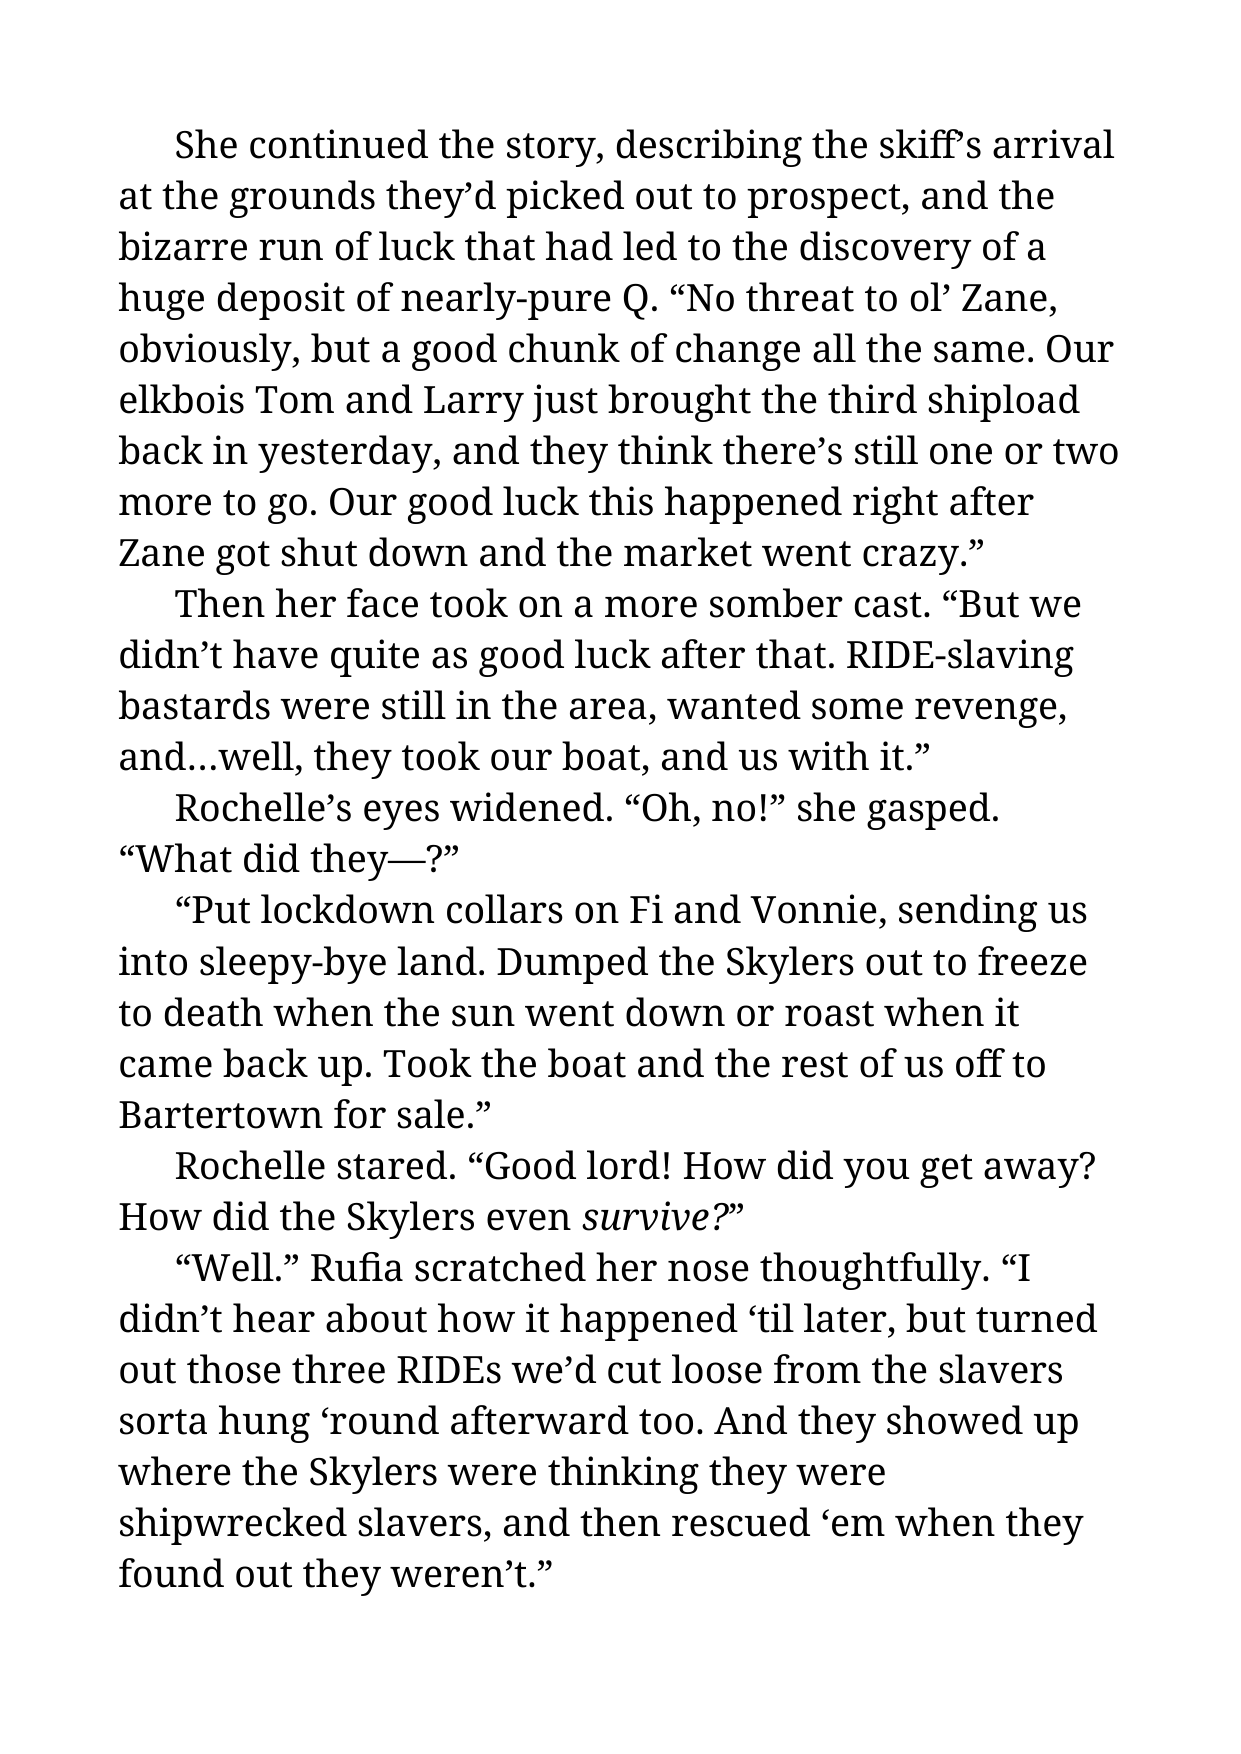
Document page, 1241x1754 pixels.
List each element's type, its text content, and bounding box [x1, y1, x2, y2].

text Then her face took on a more somber cast. “But we didn’t have quite as good luck after that. RIDE-slaving bastards were still in the area, wanted some revenge, and…well, they took our boat, and us with it.” [118, 577, 1122, 782]
text “Put lockdown collars on Fi and Vonnie, sending us into sleepy-bye land. Dumped the Skylers out to freeze to death when the sun went down or roast when it came back up. Took the boat and the rest of us off to Bartertown for sale.” [118, 884, 1122, 1139]
text Rochelle stared. “Good lord! How did you get away? How did the Skylers even survive?” [118, 1139, 1122, 1241]
text “Well.” Rufia scratched her nose thoughtfully. “I didn’t hear about how it happened ‘til later, but turned out those three RIDEs we’d cut loose from the slavers sorta hung ‘round afterward too. And they showed up where the Skylers were thinking they were shipwrecked slavers, and then rescued ‘em when they found out they weren’t.” [118, 1241, 1122, 1598]
text She continued the story, describing the skiff’s arrival at the grounds they’d picked out to prospect, and the bizarre run of luck that had led to the discovery of a huge deposit of nearly-pure Q. “No threat to ol’ Zane, obviously, but a good chunk of change all the same. Our elkbois Tom and Larry just brought the third shipload back in yesterday, and they think there’s still one or two more to go. Our good luck this happened right after Zane got shut down and the market went crazy.” [118, 118, 1122, 577]
text Rochelle’s eyes widened. “Oh, no!” she gasped. “What did they—?” [118, 782, 1122, 884]
